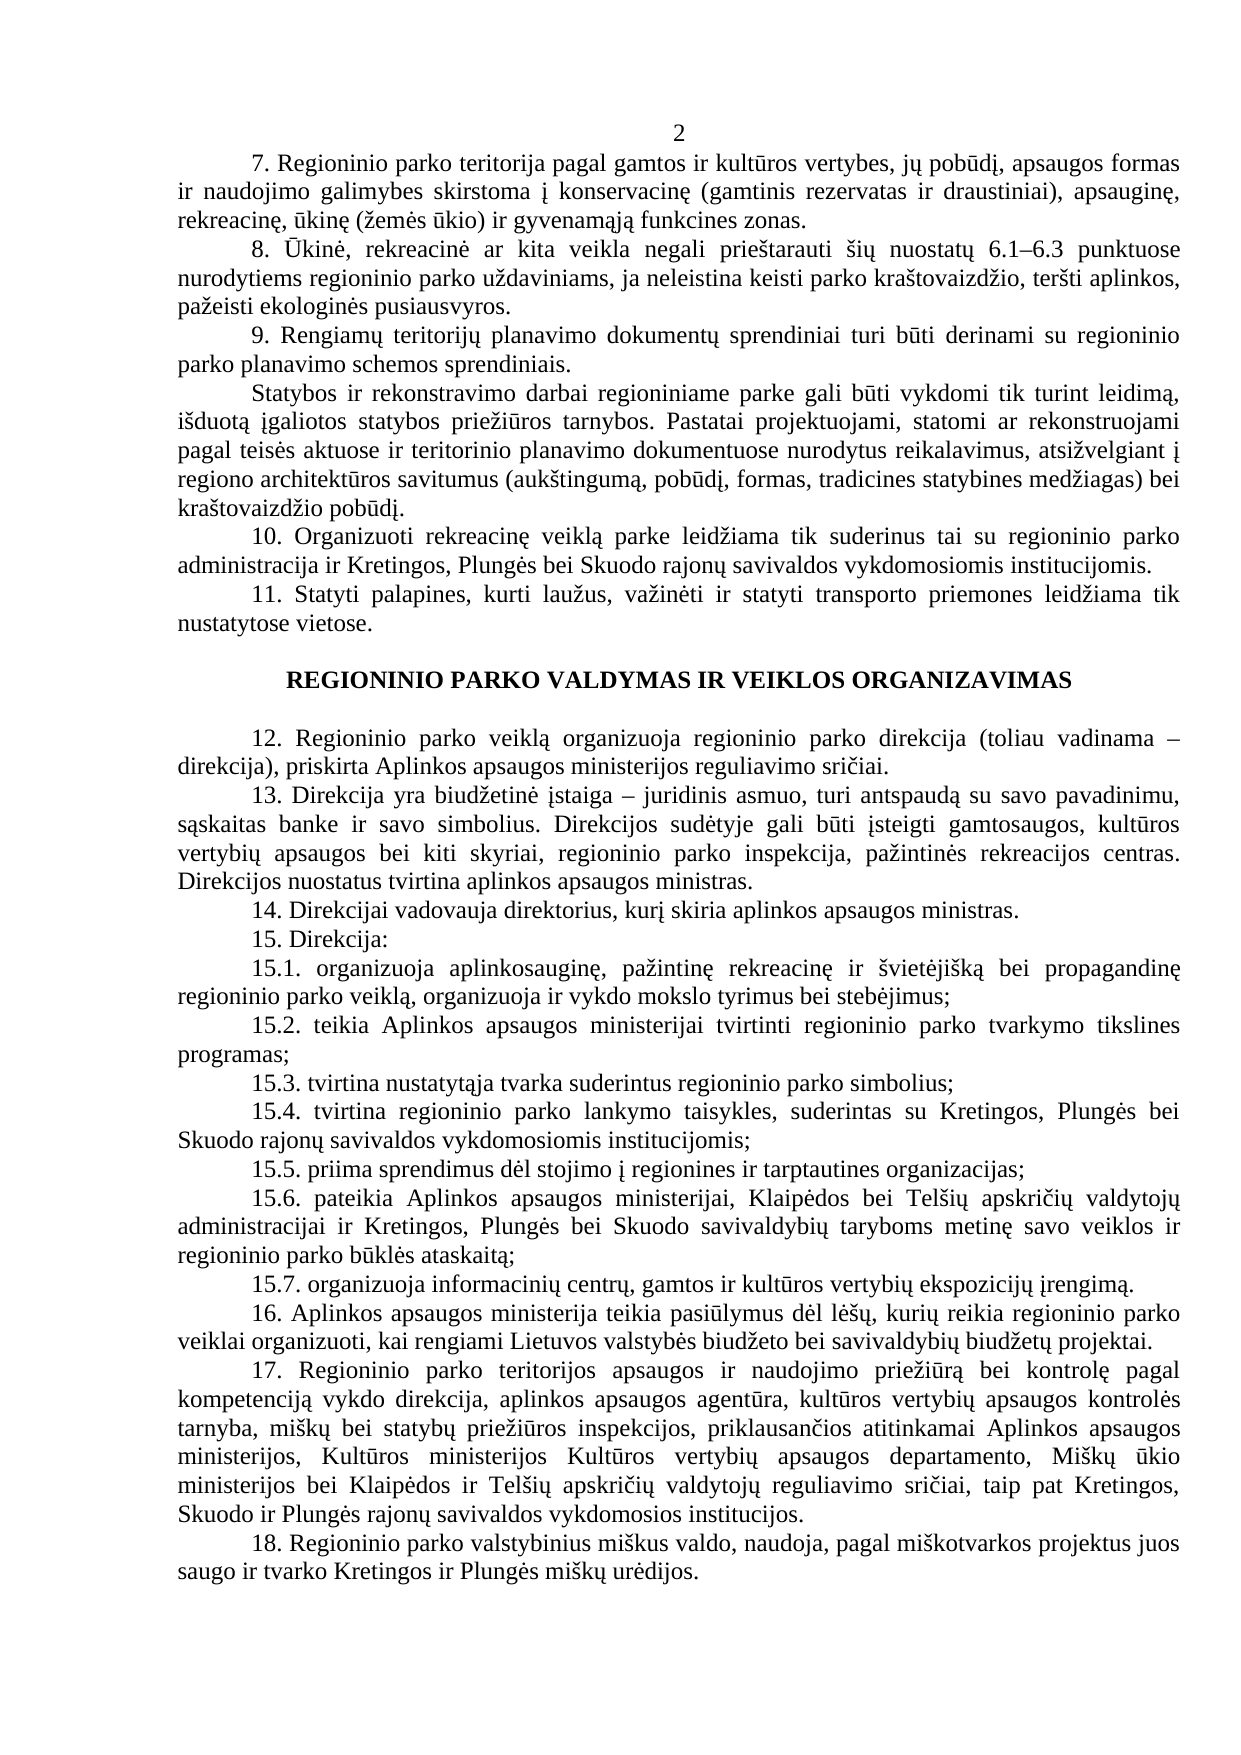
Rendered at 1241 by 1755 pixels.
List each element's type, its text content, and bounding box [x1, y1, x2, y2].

text 15.7. organizuoja informacinių centrų, gamtos ir kultūros vertybių ekspozicijų įrengimą. [177, 1269, 1181, 1298]
text 18. Regioninio parko valstybinius miškus valdo, naudoja, pagal miškotvarkos projektus juos saugo ir tvarko Kretingos ir Plungės miškų urėdijos. [177, 1528, 1181, 1585]
text 15.4. tvirtina regioninio parko lankymo taisykles, suderintas su Kretingos, Plungės bei Skuodo rajonų savivaldos vykdomosiomis institucijomis; [177, 1096, 1181, 1154]
text 15.1. organizuoja aplinkosauginę, pažintinę rekreacinę ir švietėjišką bei propagandinę regioninio parko veiklą, organizuoja ir vykdo mokslo tyrimus bei stebėjimus; [177, 953, 1181, 1010]
text 15. Direkcija: [177, 924, 1181, 953]
text 14. Direkcijai vadovauja direktorius, kurį skiria aplinkos apsaugos ministras. [177, 895, 1181, 924]
text 15.2. teikia Aplinkos apsaugos ministerijai tvirtinti regioninio parko tvarkymo tikslines programas; [177, 1010, 1181, 1068]
text 11. Statyti palapines, kurti laužus, važinėti ir statyti transporto priemones leidžiama tik nustatytose vietose. [177, 579, 1181, 636]
text Regioninio parko valdymas ir veiklos organizavimas [177, 665, 1181, 694]
text 16. Aplinkos apsaugos ministerija teikia pasiūlymus dėl lėšų, kurių reikia regioninio parko veiklai organizuoti, kai rengiami Lietuvos valstybės biudžeto bei savivaldybių biudžetų projektai. [177, 1298, 1181, 1355]
text 12. Regioninio parko veiklą organizuoja regioninio parko direkcija (toliau vadinama – direkcija), priskirta Aplinkos apsaugos ministerijos reguliavimo sričiai. [177, 723, 1181, 780]
text 15.5. priima sprendimus dėl stojimo į regionines ir tarptautines organizacijas; [177, 1154, 1181, 1183]
text 17. Regioninio parko teritorijos apsaugos ir naudojimo priežiūrą bei kontrolę pagal kompetenciją vykdo direkcija, aplinkos apsaugos agentūra, kultūros vertybių apsaugos kontrolės tarnyba, miškų bei statybų priežiūros inspekcijos, priklausančios atitinkamai Aplinkos apsaugos ministerijos, Kultūros ministerijos Kultūros vertybių apsaugos departamento, Miškų ūkio ministerijos bei Klaipėdos ir Telšių apskričių valdytojų reguliavimo sričiai, taip pat Kretingos, Skuodo ir Plungės rajonų savivaldos vykdomosios institucijos. [177, 1355, 1181, 1528]
text 13. Direkcija yra biudžetinė įstaiga – juridinis asmuo, turi antspaudą su savo pavadinimu, sąskaitas banke ir savo simbolius. Direkcijos sudėtyje gali būti įsteigti gamtosaugos, kultūros vertybių apsaugos bei kiti skyriai, regioninio parko inspekcija, pažintinės rekreacijos centras. Direkcijos nuostatus tvirtina aplinkos apsaugos ministras. [177, 780, 1181, 895]
text 8. Ūkinė, rekreacinė ar kita veikla negali prieštarauti šių nuostatų 6.1–6.3 punktuose nurodytiems regioninio parko uždaviniams, ja neleistina keisti parko kraštovaizdžio, teršti aplinkos, pažeisti ekologinės pusiausvyros. [177, 234, 1181, 320]
text 15.6. pateikia Aplinkos apsaugos ministerijai, Klaipėdos bei Telšių apskričių valdytojų administracijai ir Kretingos, Plungės bei Skuodo savivaldybių taryboms metinę savo veiklos ir regioninio parko būklės ataskaitą; [177, 1183, 1181, 1269]
text Statybos ir rekonstravimo darbai regioniniame parke gali būti vykdomi tik turint leidimą, išduotą įgaliotos statybos priežiūros tarnybos. Pastatai projektuojami, statomi ar rekonstruojami pagal teisės aktuose ir teritorinio planavimo dokumentuose nurodytus reikalavimus, atsižvelgiant į regiono architektūros savitumus (aukštingumą, pobūdį, formas, tradicines statybines medžiagas) bei kraštovaizdžio pobūdį. [177, 378, 1181, 521]
text 15.3. tvirtina nustatytąja tvarka suderintus regioninio parko simbolius; [177, 1068, 1181, 1096]
text 10. Organizuoti rekreacinę veiklą parke leidžiama tik suderinus tai su regioninio parko administracija ir Kretingos, Plungės bei Skuodo rajonų savivaldos vykdomosiomis institucijomis. [177, 521, 1181, 579]
text 7. Regioninio parko teritorija pagal gamtos ir kultūros vertybes, jų pobūdį, apsaugos formas ir naudojimo galimybes skirstoma į konservacinę (gamtinis rezervatas ir draustiniai), apsauginę, rekreacinę, ūkinę (žemės ūkio) ir gyvenamąją funkcines zonas. [177, 148, 1181, 234]
text 9. Rengiamų teritorijų planavimo dokumentų sprendiniai turi būti derinami su regioninio parko planavimo schemos sprendiniais. [177, 320, 1181, 378]
